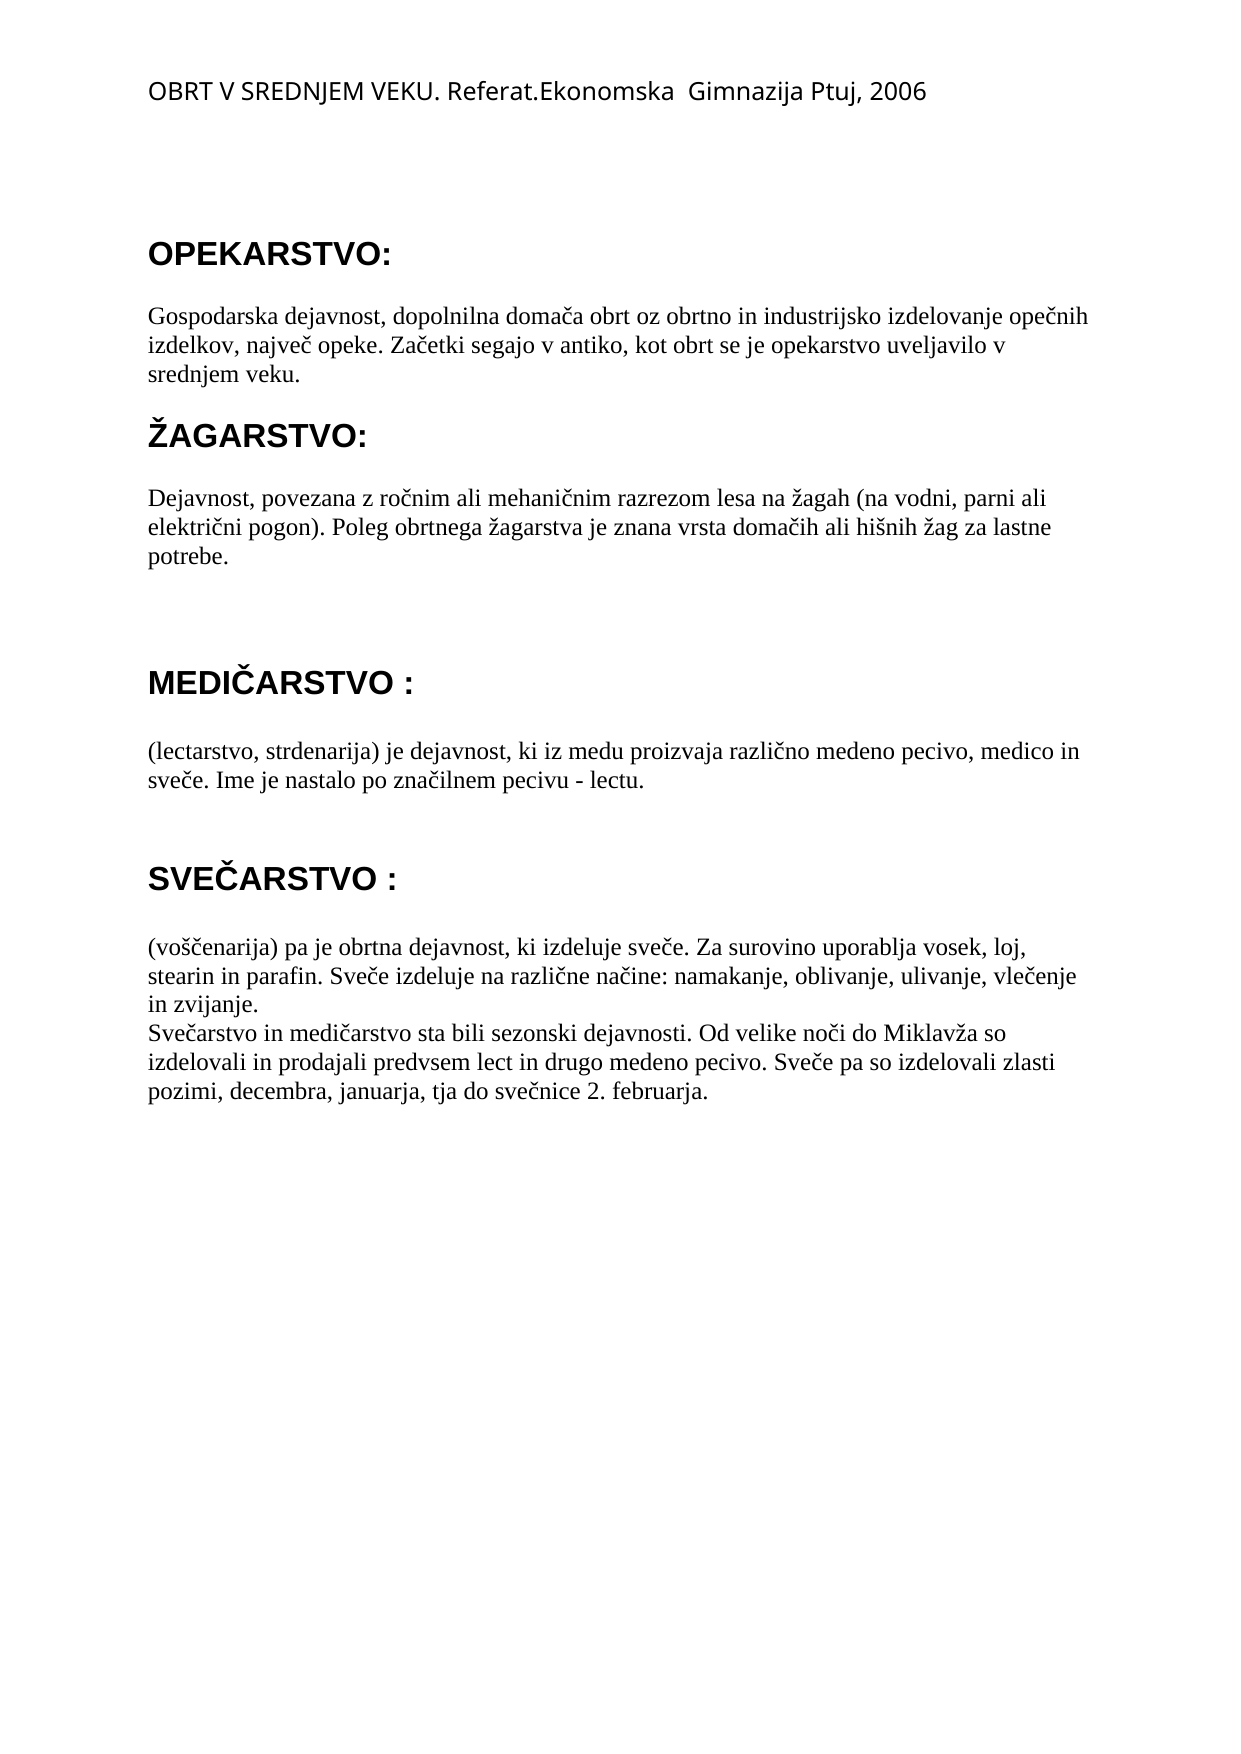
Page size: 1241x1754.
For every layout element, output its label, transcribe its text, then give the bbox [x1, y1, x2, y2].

subtitle MEDIČARSTVO : [148, 663, 1092, 701]
text (voščenarija) pa je obrtna dejavnost, ki izdeluje sveče. Za surovino uporablja vosek, loj, stearin in parafin. Sveče izdeluje na različne načine: namakanje, oblivanje, ulivanje, vlečenje in zvijanje. Svečarstvo in medičarstvo sta bili sezonski dejavnosti. Od velike noči do Miklavža so izdelovali in prodajali predvsem lect in drugo medeno pecivo. Sveče pa so izdelovali zlasti pozimi, decembra, januarja, tja do svečnice 2. februarja. [148, 932, 1092, 1104]
text ŽAGARSTVO: Dejavnost, povezana z ročnim ali mehaničnim razrezom lesa na žagah (na vodni, parni ali električni pogon). Poleg obrtnega žagarstva je znana vrsta domačih ali hišnih žag za lastne potrebe. [148, 416, 1092, 569]
text OPEKARSTVO: Gospodarska dejavnost, dopolnilna domača obrt oz obrtno in industrijsko izdelovanje opečnih izdelkov, največ opeke. Začetki segajo v antiko, kot obrt se je opekarstvo uveljavilo v srednjem veku. [148, 234, 1092, 387]
text (lectarstvo, strdenarija) je dejavnost, ki iz medu proizvaja različno medeno pecivo, medico in sveče. Ime je nastalo po značilnem pecivu - lectu. [148, 736, 1092, 794]
subtitle SVEČARSTVO : [148, 859, 1092, 897]
